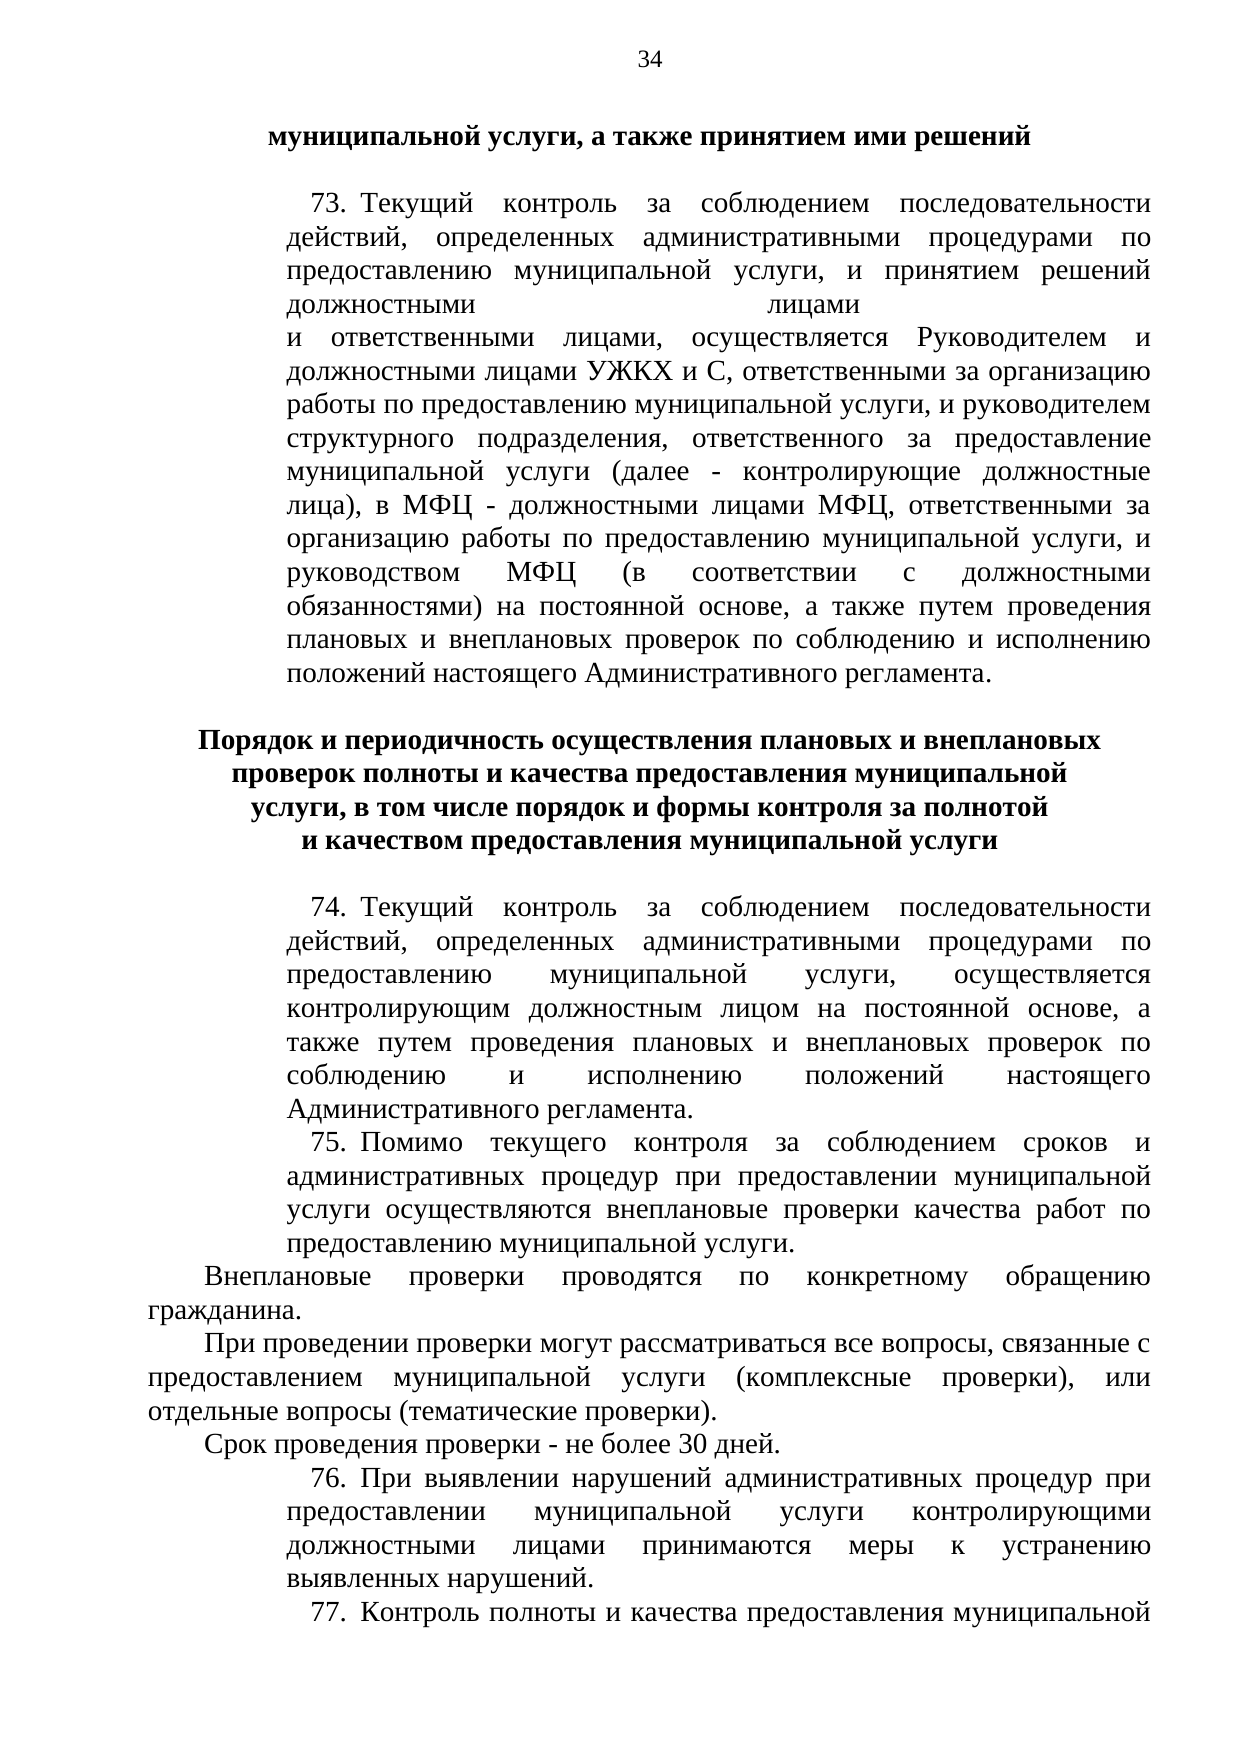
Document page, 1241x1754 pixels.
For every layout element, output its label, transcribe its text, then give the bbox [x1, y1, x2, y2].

text При проведении проверки могут рассматриваться все вопросы, связанные с предоставлением муниципальной услуги (комплексные проверки), или отдельные вопросы (тематические проверки). [148, 1326, 1152, 1426]
title услуги, в том числе порядок и формы контроля за полнотой [148, 789, 1152, 822]
title проверок полноты и качества предоставления муниципальной [148, 755, 1152, 789]
list При выявлении нарушений административных процедур при предоставлении муниципальной услуги контролирующими должностными лицами принимаются меры к устранению выявленных нарушений. [236, 1460, 1152, 1594]
list Контроль полноты и качества предоставления муниципальной [236, 1594, 1152, 1627]
title Порядок и периодичность осуществления плановых и внеплановых [148, 722, 1152, 755]
list Помимо текущего контроля за соблюдением сроков и административных процедур при предоставлении муниципальной услуги осуществляются внеплановые проверки качества работ по предоставлению муниципальной услуги. [236, 1124, 1152, 1258]
list Текущий контроль за соблюдением последовательности действий, определенных административными процедурами по предоставлению муниципальной услуги, и принятием решений должностными лицами и ответственными лицами, осуществляется Руководителем и должностными лицами УЖКХ и С, ответственными за организацию работы по предоставлению муниципальной услуги, и руководителем структурного подразделения, ответственного за предоставление муниципальной услуги (далее - контролирующие должностные лица), в МФЦ - должностными лицами МФЦ, ответственными за организацию работы по предоставлению муниципальной услуги, и руководством МФЦ (в соответствии с должностными обязанностями) на постоянной основе, а также путем проведения плановых и внеплановых проверок по соблюдению и исполнению положений настоящего Административного регламента. [236, 185, 1152, 688]
title муниципальной услуги, а также принятием ими решений [148, 118, 1152, 152]
text Внеплановые проверки проводятся по конкретному обращению гражданина. [148, 1258, 1152, 1326]
list Текущий контроль за соблюдением последовательности действий, определенных административными процедурами по предоставлению муниципальной услуги, осуществляется контролирующим должностным лицом на постоянной основе, а также путем проведения плановых и внеплановых проверок по соблюдению и исполнению положений настоящего Административного регламента. [236, 889, 1152, 1124]
text Срок проведения проверки - не более 30 дней. [148, 1426, 1152, 1460]
title и качеством предоставления муниципальной услуги [148, 822, 1152, 856]
